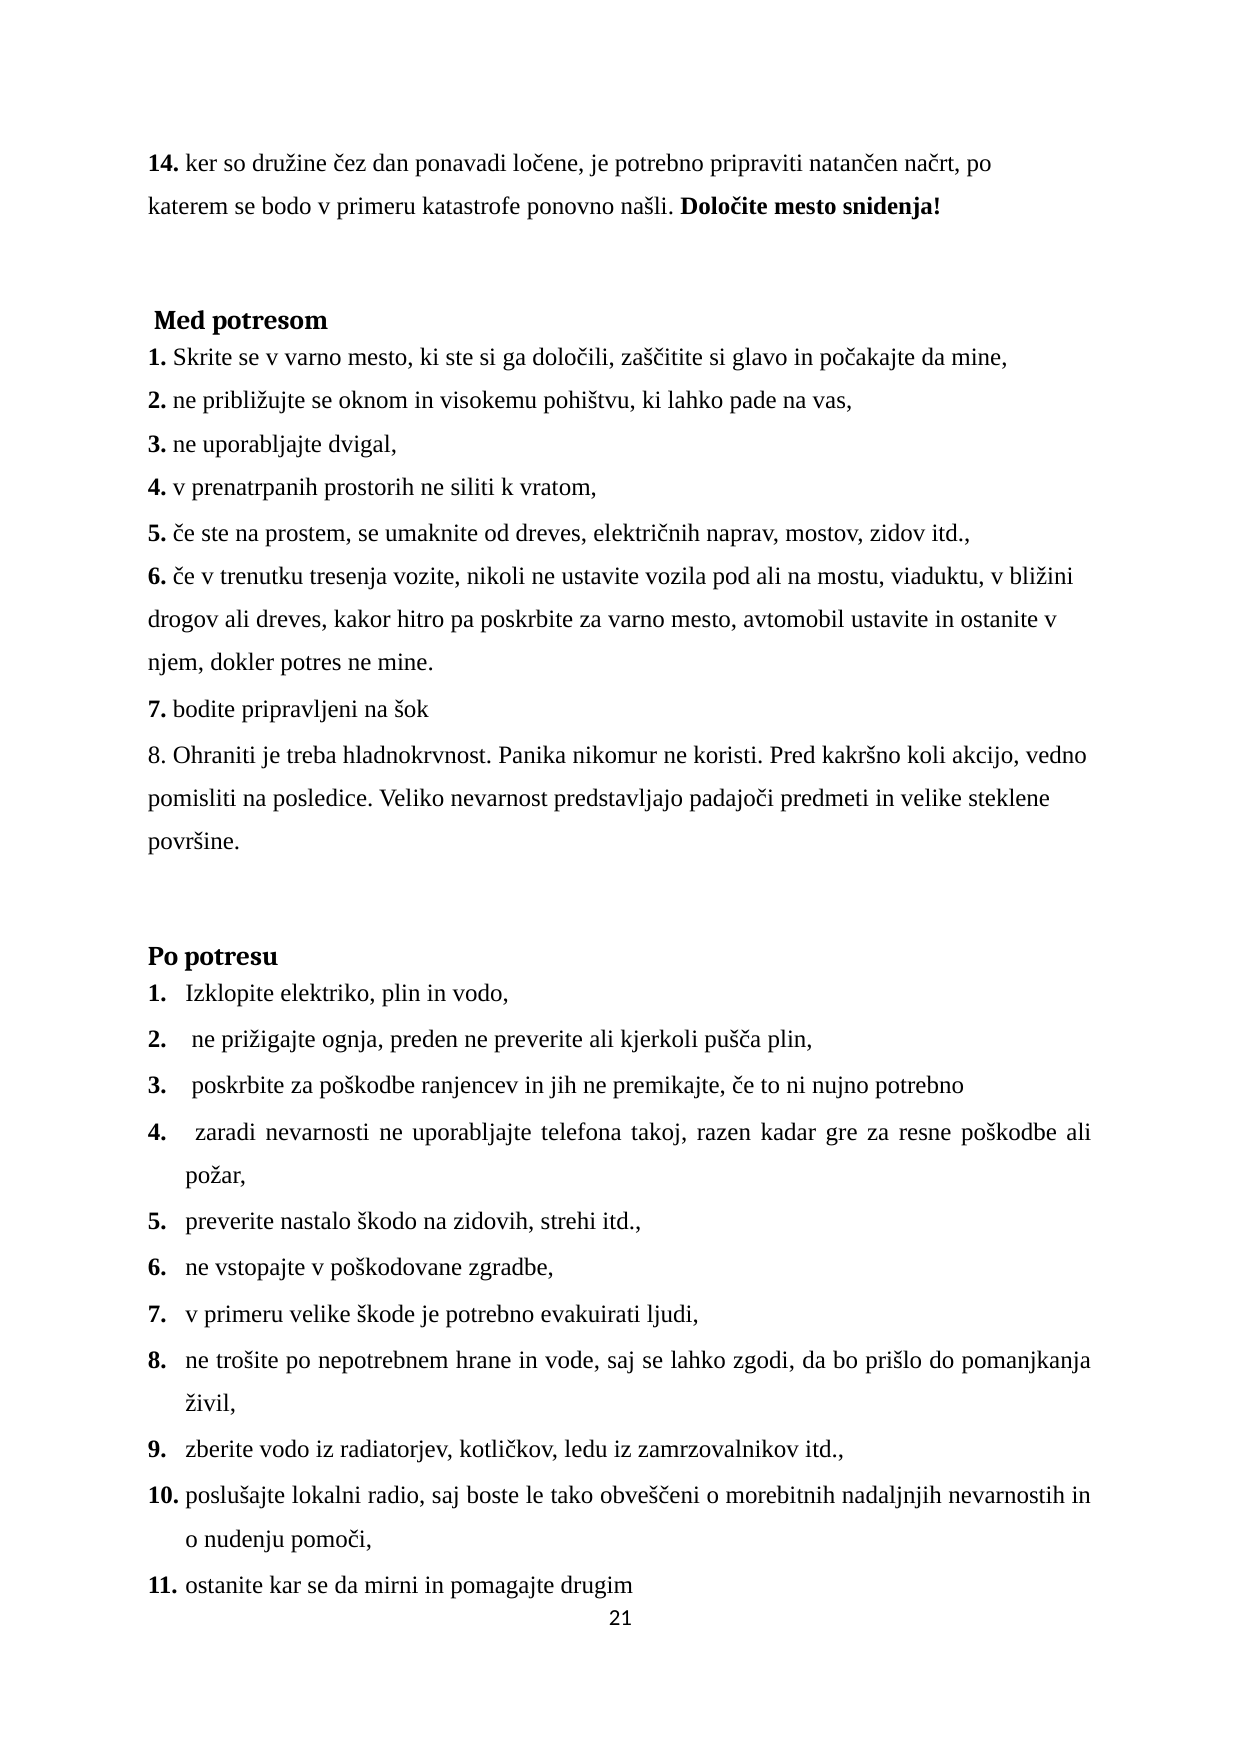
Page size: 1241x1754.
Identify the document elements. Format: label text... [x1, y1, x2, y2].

subtitle Po potresu [148, 941, 1093, 972]
list ne trošite po nepotrebnem hrane in vode, saj se lahko zgodi, da bo prišlo do pomanjkanja živil, [148, 1345, 1093, 1417]
list 7. bodite pripravljeni na šok [148, 694, 1093, 722]
list v primeru velike škode je potrebno evakuirati ljudi, [148, 1299, 1093, 1327]
list poslušajte lokalni radio, saj boste le tako obveščeni o morebitnih nadaljnjih nevarnostih in o nudenju pomoči, [148, 1481, 1093, 1552]
list poskrbite za poškodbe ranjencev in jih ne premikajte, če to ni nujno potrebno [148, 1071, 1093, 1099]
list zaradi nevarnosti ne uporabljajte telefona takoj, razen kadar gre za resne poškodbe ali požar, [148, 1117, 1093, 1189]
list ne vstopajte v poškodovane zgradbe, [148, 1252, 1093, 1281]
list 5. če ste na prostem, se umaknite od dreves, električnih naprav, mostov, zidov itd., 6. če v trenutku tresenja vozite, nikoli ne ustavite vozila pod ali na mostu, viaduktu, v bližini drogov ali dreves, kakor hitro pa poskrbite za varno mesto, avtomobil ustavite in ostanite v njem, dokler potres ne mine. [148, 518, 1093, 676]
list ostanite kar se da mirni in pomagajte drugim [148, 1570, 1093, 1599]
list ne prižigajte ognja, preden ne preverite ali kjerkoli pušča plin, [148, 1024, 1093, 1053]
list 14. ker so družine čez dan ponavadi ločene, je potrebno pripraviti natančen načrt, po katerem se bodo v primeru katastrofe ponovno našli. Določite mesto snidenja! [148, 148, 1093, 219]
list 1. Skrite se v varno mesto, ki ste si ga določili, zaščitite si glavo in počakajte da mine, 2. ne približujte se oknom in visokemu pohištvu, ki lahko pade na vas, 3. ne uporabljajte dvigal, 4. v prenatrpanih prostorih ne siliti k vratom, [148, 342, 1093, 501]
list zberite vodo iz radiatorjev, kotličkov, ledu iz zamrzovalnikov itd., [148, 1434, 1093, 1463]
list Izklopite elektriko, plin in vodo, [148, 978, 1093, 1007]
subtitle Med potresom [148, 305, 1093, 336]
list 8. Ohraniti je treba hladnokrvnost. Panika nikomur ne koristi. Pred kakršno koli akcijo, vedno pomisliti na posledice. Veliko nevarnost predstavljajo padajoči predmeti in velike steklene površine. [148, 740, 1093, 855]
list preverite nastalo škodo na zidovih, strehi itd., [148, 1206, 1093, 1235]
